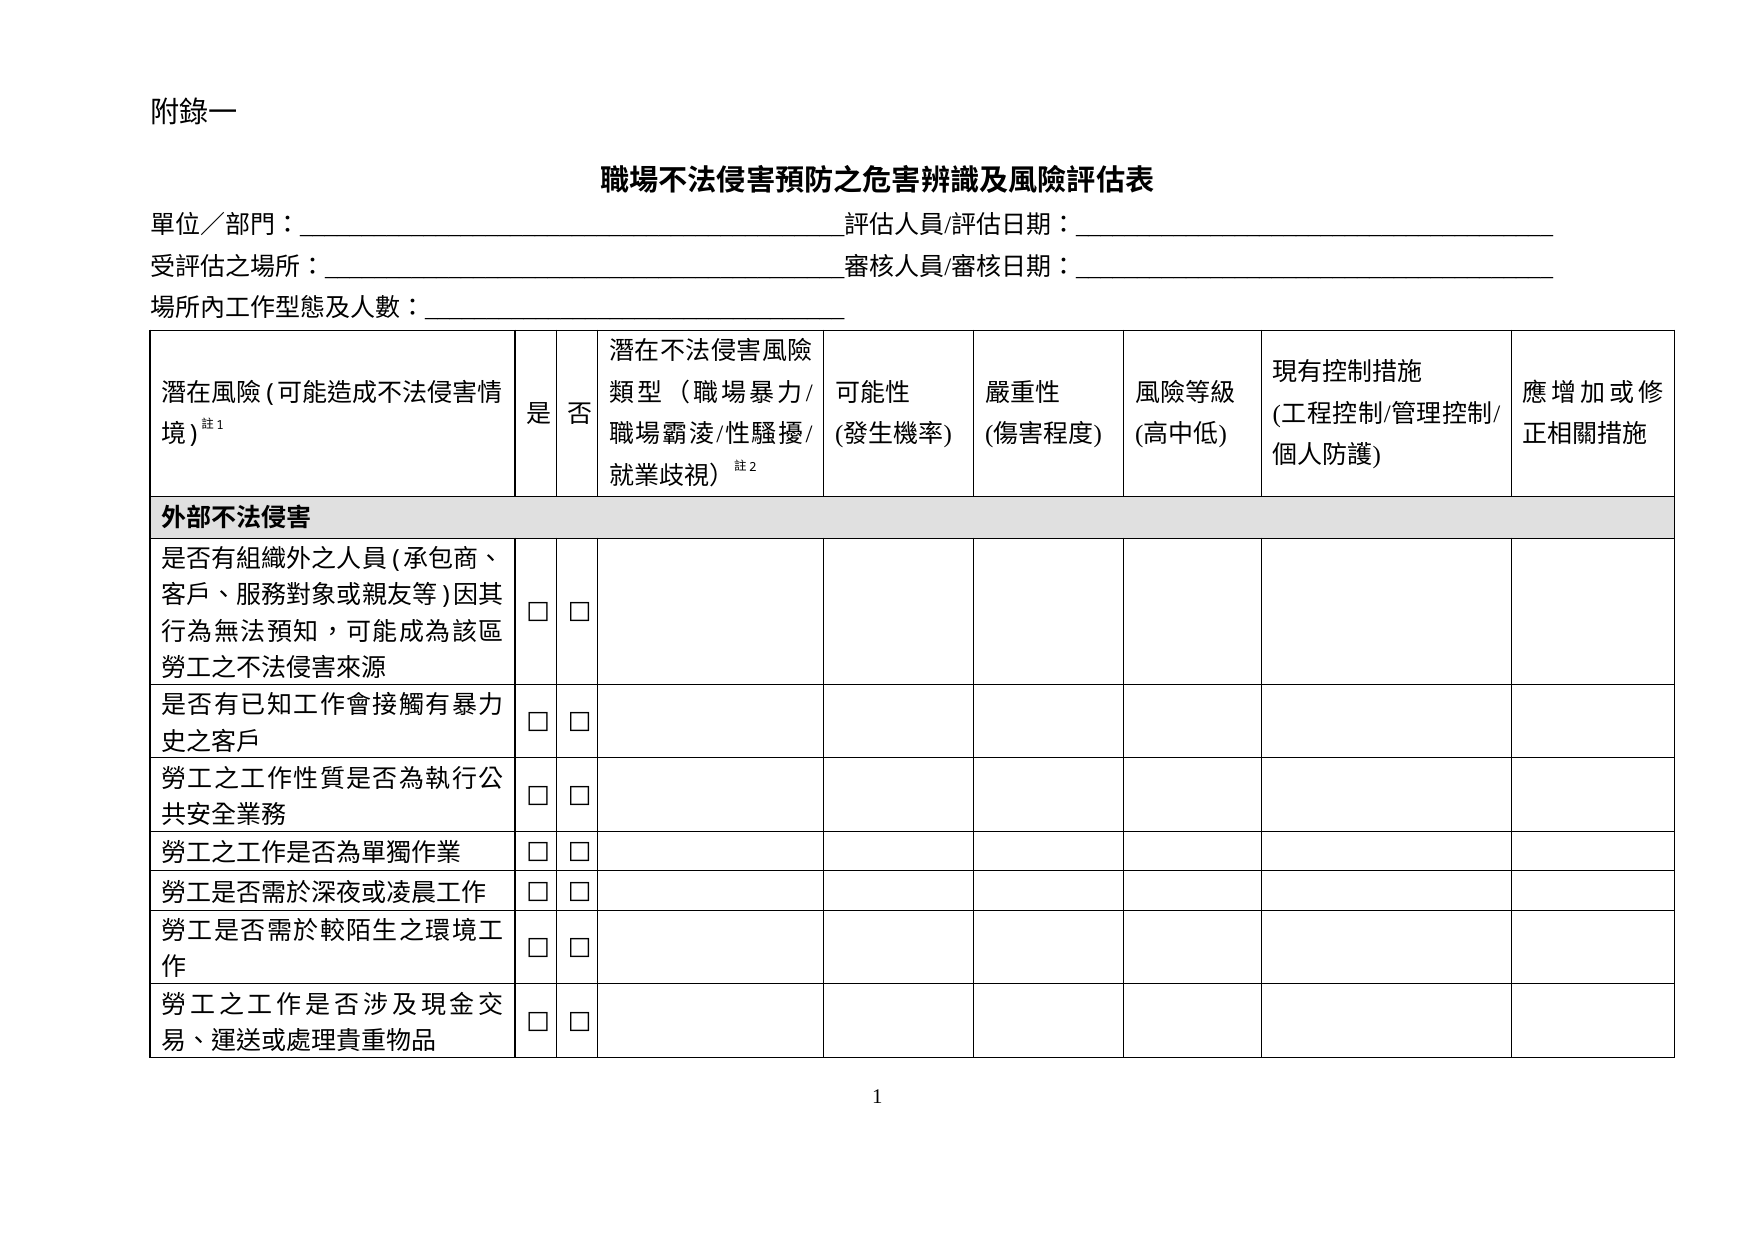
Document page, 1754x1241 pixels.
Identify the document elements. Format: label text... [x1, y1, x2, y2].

table_cell [1262, 832, 1511, 870]
table_cell [1512, 832, 1674, 870]
table_cell □ [557, 911, 597, 983]
table_cell [598, 911, 823, 983]
table_cell □ [516, 911, 556, 983]
table_header 潛在不法侵害風險類型（職場暴力/職場霸淩/性騷擾/就業歧視）註2 [598, 331, 823, 496]
table_cell □ [516, 832, 556, 870]
table_cell 勞工之工作是否為單獨作業 [151, 832, 514, 870]
table_cell □ [557, 871, 597, 909]
table_cell [1262, 685, 1511, 757]
table_header 可能性 (發生機率) [824, 331, 973, 496]
table_cell [824, 984, 973, 1057]
table_cell [1124, 685, 1261, 757]
table_cell [974, 539, 1123, 684]
text 場所內工作型態及人數： [150, 288, 1604, 324]
table_cell [824, 911, 973, 983]
table_header 嚴重性 (傷害程度) [974, 331, 1123, 496]
table_cell □ [516, 539, 556, 684]
text 單位／部門： 評估人員/評估日期： [150, 204, 1604, 241]
table_cell 外部不法侵害 [151, 497, 1674, 538]
table_cell □ [516, 871, 556, 909]
table_header 風險等級 (高中低) [1124, 331, 1261, 496]
table_cell [824, 685, 973, 757]
table_cell [1124, 871, 1261, 909]
table_cell [974, 911, 1123, 983]
table_cell [1512, 685, 1674, 757]
table_cell [1124, 984, 1261, 1057]
table_cell [974, 832, 1123, 870]
table_cell 是否有已知工作會接觸有暴力史之客戶 [151, 685, 514, 757]
table_cell 勞工之工作是否涉及現金交易、運送或處理貴重物品 [151, 984, 514, 1057]
table_cell [824, 832, 973, 870]
table_cell [824, 758, 973, 831]
table_header 否 [557, 331, 597, 496]
table_cell [1512, 984, 1674, 1057]
table_cell [1512, 871, 1674, 909]
table_cell 勞工之工作性質是否為執行公共安全業務 [151, 758, 514, 831]
table_cell [824, 539, 973, 684]
table_cell [598, 758, 823, 831]
table_cell [1124, 758, 1261, 831]
table_header 是 [516, 331, 556, 496]
table_header 現有控制措施 (工程控制/管理控制/個人防護) [1262, 331, 1511, 496]
table_cell [1262, 871, 1511, 909]
table_cell □ [516, 685, 556, 757]
table_cell [1512, 539, 1674, 684]
table_cell [1262, 911, 1511, 983]
table_cell [974, 758, 1123, 831]
table_cell [598, 685, 823, 757]
table_cell [1262, 984, 1511, 1057]
table_cell [974, 871, 1123, 909]
table_cell 勞工是否需於較陌生之環境工作 [151, 911, 514, 983]
table_cell [1124, 539, 1261, 684]
table_cell [824, 871, 973, 909]
table_cell □ [557, 832, 597, 870]
table_cell [1262, 758, 1511, 831]
table_cell [598, 539, 823, 684]
table_cell [598, 984, 823, 1057]
table_cell □ [516, 758, 556, 831]
table_cell [1124, 911, 1261, 983]
table_cell [974, 984, 1123, 1057]
table_cell [1512, 758, 1674, 831]
table_cell □ [557, 685, 597, 757]
table_cell 勞工是否需於深夜或凌晨工作 [151, 871, 514, 909]
subtitle 附錄一、職場不法侵害預防之危害辨識及風險評估表 [200, 148, 273, 156]
table_cell □ [516, 984, 556, 1057]
table_cell [598, 871, 823, 909]
table_cell [1512, 911, 1674, 983]
table_cell [1124, 832, 1261, 870]
table_header 潛在風險(可能造成不法侵害情境)註1 [151, 331, 514, 496]
table_cell □ [557, 984, 597, 1057]
text 受評估之場所： 審核人員/審核日期： [150, 246, 1604, 282]
table_cell □ [557, 539, 597, 684]
subtitle 附錄一、職場不法侵害預防之危害辨識及風險評估表 [813, 148, 1604, 156]
table_cell 是否有組織外之人員(承包商、客戶、服務對象或親友等)因其行為無法預知，可能成為該區勞工之不法侵害來源 [151, 539, 514, 684]
text 職場不法侵害預防之危害辨識及風險評估表 [150, 156, 1604, 198]
table_cell □ [557, 758, 597, 831]
table_header 應增加或修正相關措施 [1512, 331, 1674, 496]
table_cell [1262, 539, 1511, 684]
table_cell [598, 832, 823, 870]
table_cell [974, 685, 1123, 757]
